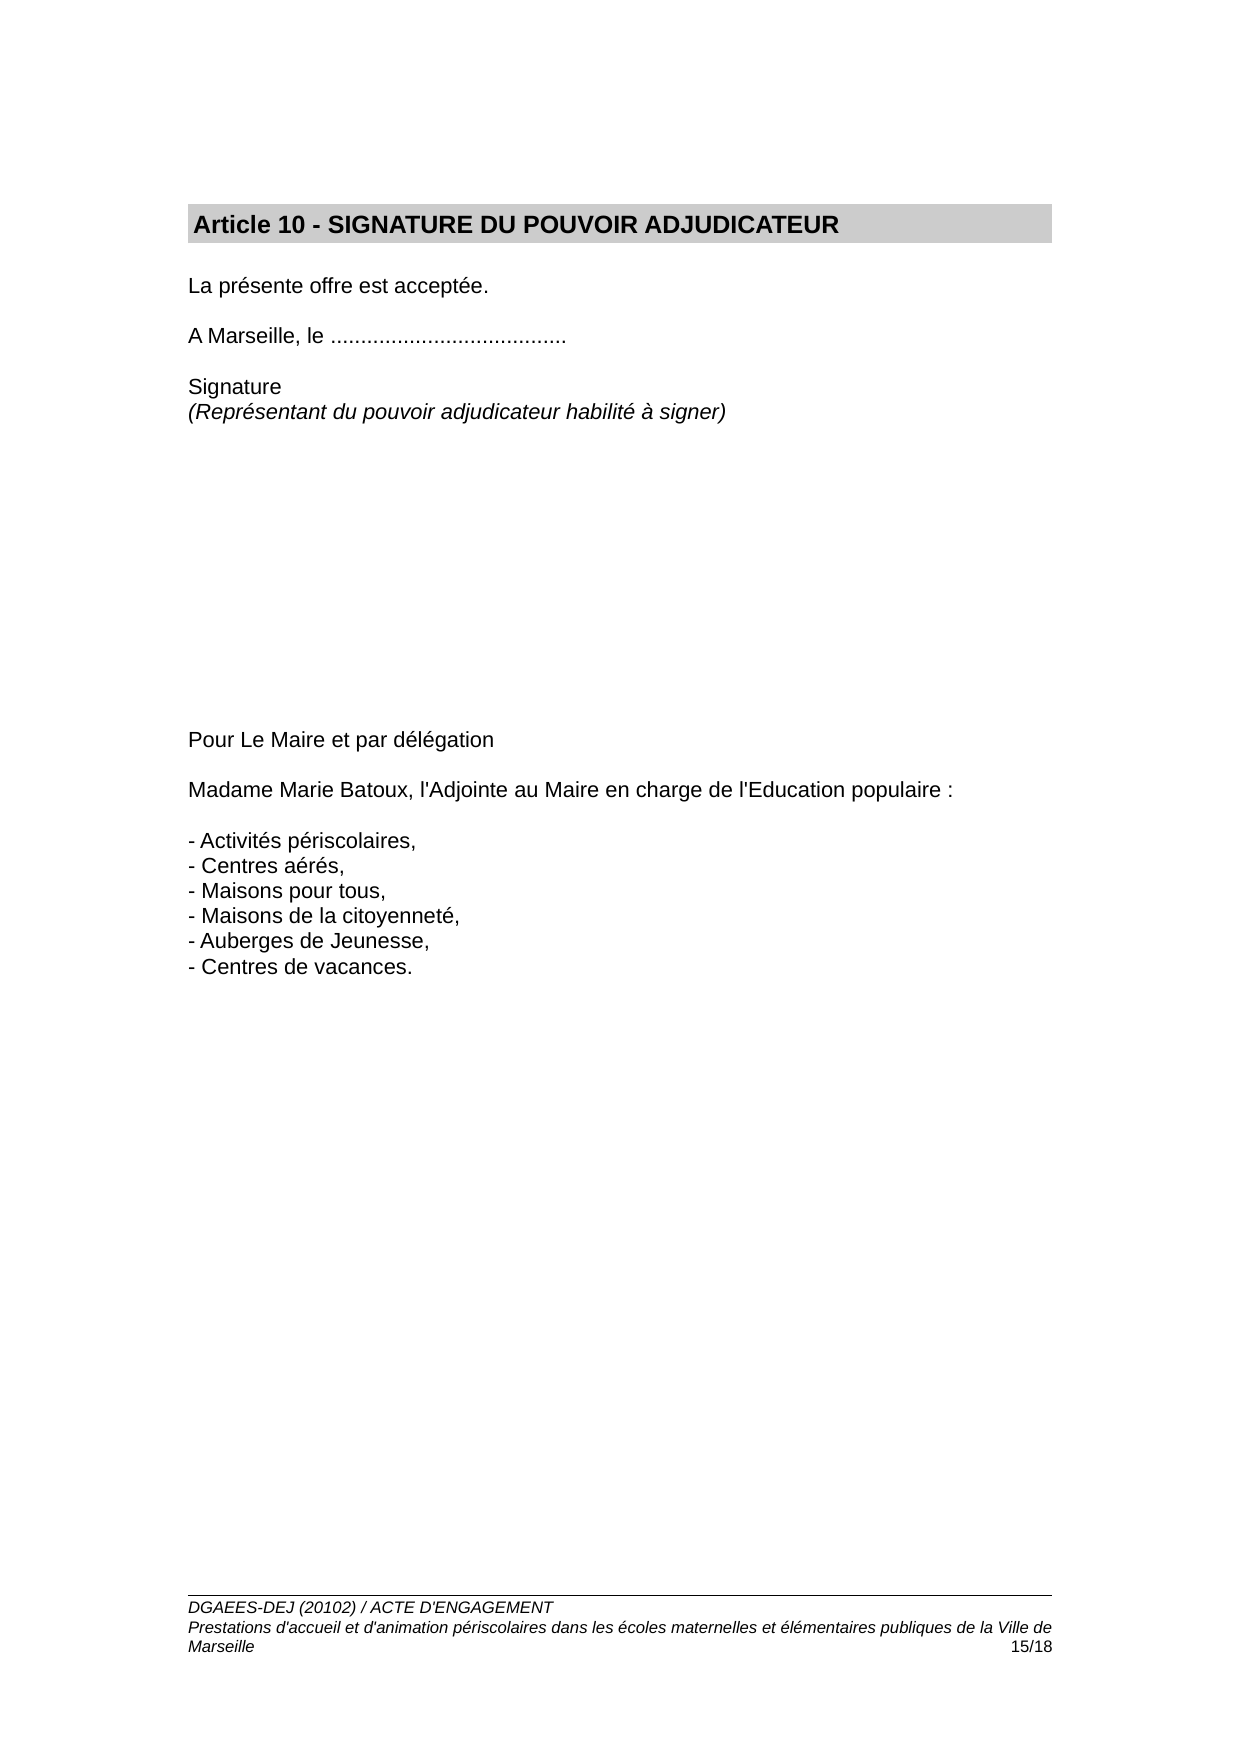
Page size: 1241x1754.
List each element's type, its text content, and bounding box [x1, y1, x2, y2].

text - Auberges de Jeunesse, [188, 928, 1052, 954]
text Signature [188, 374, 1052, 399]
text - Maisons pour tous, [188, 878, 1052, 903]
text Madame Marie Batoux, l'Adjointe au Maire en charge de l'Education populaire : [188, 777, 1052, 802]
text - Centres aérés, [188, 853, 1052, 878]
text A Marseille, le ....................................... [188, 323, 1052, 349]
subtitle SIGNATURE DU POUVOIR ADJUDICATEUR [190, 207, 1050, 241]
text - Maisons de la citoyenneté, [188, 903, 1052, 928]
text Pour Le Maire et par délégation [188, 727, 1052, 752]
text - Centres de vacances. [188, 954, 1052, 979]
text La présente offre est acceptée. [188, 273, 1052, 298]
text - Activités périscolaires, [188, 828, 1052, 853]
text (Représentant du pouvoir adjudicateur habilité à signer) [188, 399, 1052, 424]
